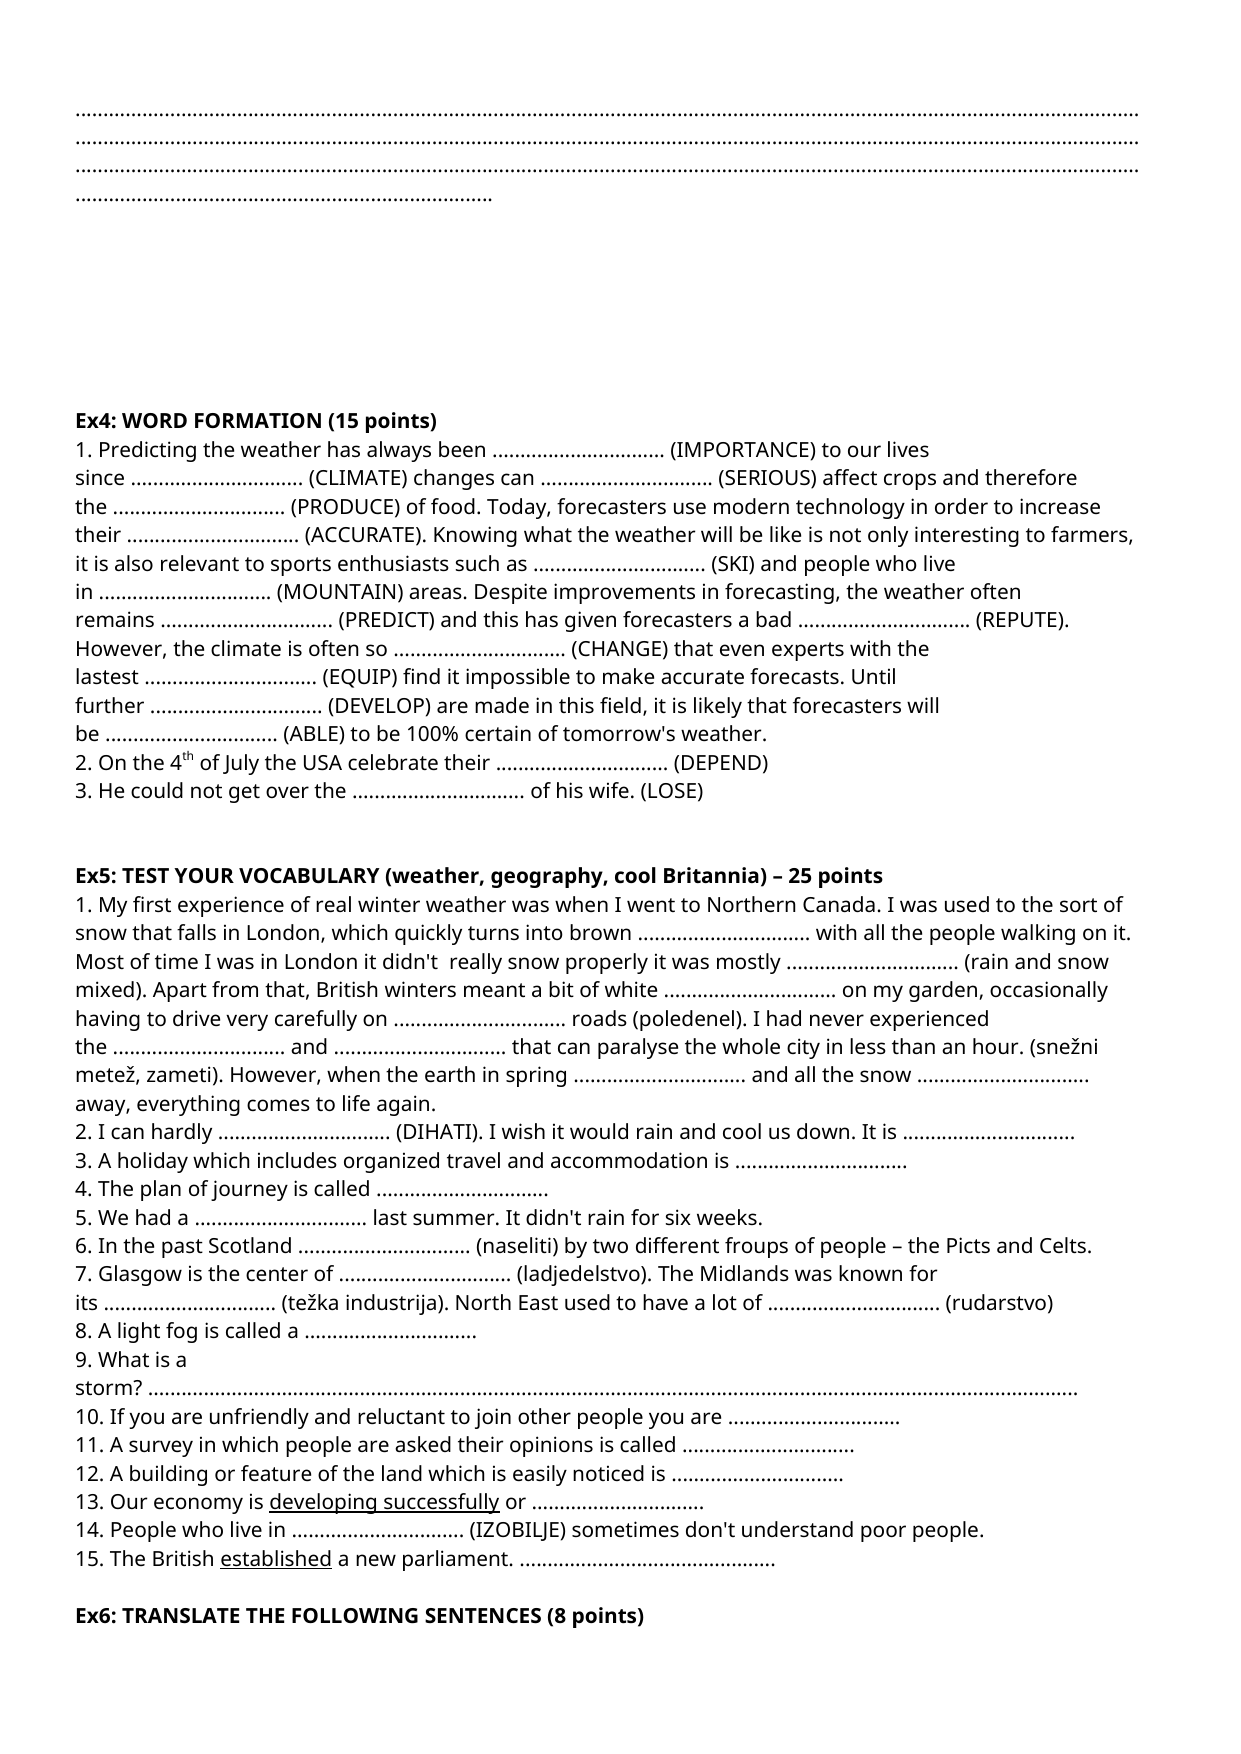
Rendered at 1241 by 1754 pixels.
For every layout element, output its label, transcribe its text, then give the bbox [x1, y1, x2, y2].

text 14. People who live in ............................... (IZOBILJE) sometimes don't understand poor people. [75, 1516, 1144, 1544]
text 10. If you are unfriendly and reluctant to join other people you are ............................... [75, 1402, 1144, 1430]
text Ex5: TEST YOUR VOCABULARY (weather, geography, cool Britannia) – 25 points [75, 861, 1144, 890]
text 1. Predicting the weather has always been ............................... (IMPORTANCE) to our lives since ............................... (CLIMATE) changes can ............................... (SERIOUS) affect crops and therefore the ............................... (PRODUCE) of food. Today, forecasters use modern technology in order to increase their ............................... (ACCURATE). Knowing what the weather will be like is not only interesting to farmers, it is also relevant to sports enthusiasts such as ............................... (SKI) and people who live in ............................... (MOUNTAIN) areas. Despite improvements in forecasting, the weather often remains ............................... (PREDICT) and this has given forecasters a bad ............................... (REPUTE). However, the climate is often so ............................... (CHANGE) that even experts with the lastest ............................... (EQUIP) find it impossible to make accurate forecasts. Until further ............................... (DEVELOP) are made in this field, it is likely that forecasters will be ............................... (ABLE) to be 100% certain of tomorrow's weather. [75, 435, 1144, 748]
text 3. A holiday which includes organized travel and accommodation is ............................... [75, 1146, 1144, 1174]
text Ex4: WORD FORMATION (15 points) [75, 406, 1144, 435]
text 8. A light fog is called a ............................... [75, 1316, 1144, 1345]
text 2. I can hardly ............................... (DIHATI). I wish it would rain and cool us down. It is ............................... [75, 1117, 1144, 1146]
text 6. In the past Scotland ............................... (naseliti) by two different froups of people – the Picts and Celts. [75, 1231, 1144, 1259]
text 4. The plan of journey is called ............................... [75, 1174, 1144, 1203]
text Ex6: TRANSLATE THE FOLLOWING SENTENCES (8 points) [75, 1601, 1144, 1629]
text 7. Glasgow is the center of ............................... (ladjedelstvo). The Midlands was known for its ............................... (težka industrija). North East used to have a lot of ............................... (rudarstvo) [75, 1259, 1144, 1316]
text 3. He could not get over the ............................... of his wife. (LOSE) [75, 776, 1144, 804]
text 2. On the 4th of July the USA celebrate their ............................... (DEPEND) [75, 748, 1144, 776]
text 12. A building or feature of the land which is easily noticed is ............................... [75, 1459, 1144, 1487]
text 5. We had a ............................... last summer. It didn't rain for six weeks. [75, 1203, 1144, 1231]
text 11. A survey in which people are asked their opinions is called ............................... [75, 1430, 1144, 1459]
text 1. My first experience of real winter weather was when I went to Northern Canada. I was used to the sort of snow that falls in London, which quickly turns into brown ............................... with all the people walking on it. Most of time I was in London it didn't really snow properly it was mostly ............................... (rain and snow mixed). Apart from that, British winters meant a bit of white ............................... on my garden, occasionally having to drive very carefully on ............................... roads (poledenel). I had never experienced the ............................... and ............................... that can paralyse the whole city in less than an hour. (snežni metež, zameti). However, when the earth in spring ............................... and all the snow ............................... away, everything comes to life again. [75, 890, 1144, 1117]
text 13. Our economy is developing successfully or ............................... [75, 1487, 1144, 1516]
text ........................................................................................................................................................................................................................................................................................................................................................................................................................................................................................................................................................................................................................................................................ [75, 94, 1144, 207]
text 9. What is a storm? ....................................................................................................................................................................... [75, 1345, 1144, 1402]
text 15. The British established a new parliament. .............................................. [75, 1544, 1144, 1572]
